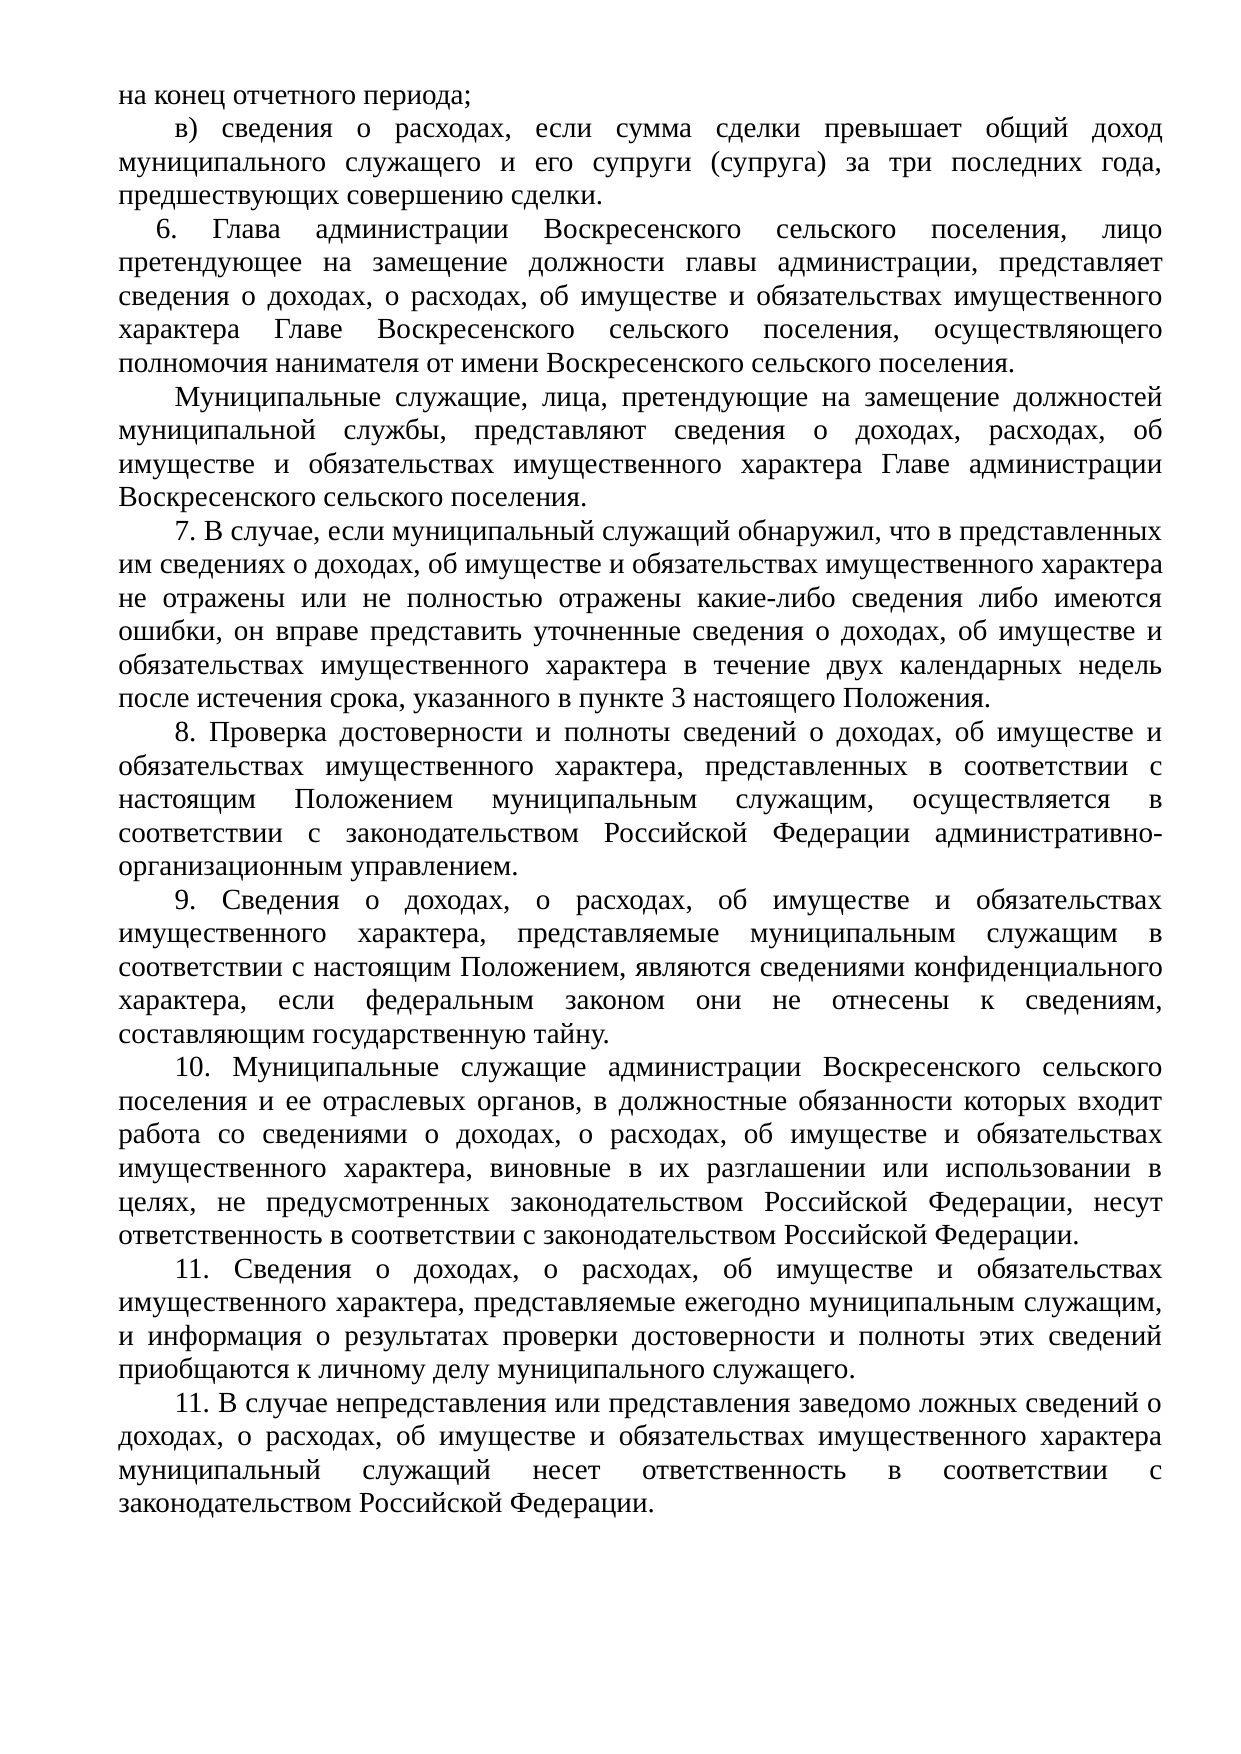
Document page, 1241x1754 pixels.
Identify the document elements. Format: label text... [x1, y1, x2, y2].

text 11. В случае непредставления или представления заведомо ложных сведений о доходах, о расходах, об имуществе и обязательствах имущественного характера муниципальный служащий несет ответственность в соответствии с законодательством Российской Федерации. [118, 1385, 1163, 1519]
text 10. Муниципальные служащие администрации Воскресенского сельского поселения и ее отраслевых органов, в должностные обязанности которых входит работа со сведениями о доходах, о расходах, об имуществе и обязательствах имущественного характера, виновные в их разглашении или использовании в целях, не предусмотренных законодательством Российской Федерации, несут ответственность в соответствии с законодательством Российской Федерации. [118, 1049, 1163, 1251]
text 7. В случае, если муниципальный служащий обнаружил, что в представленных им сведениях о доходах, об имуществе и обязательствах имущественного характера не отражены или не полностью отражены какие-либо сведения либо имеются ошибки, он вправе представить уточненные сведения о доходах, об имуществе и обязательствах имущественного характера в течение двух календарных недель после истечения срока, указанного в пункте 3 настоящего Положения. [118, 513, 1163, 714]
text на конец отчетного периода; [118, 77, 1163, 110]
text Муниципальные служащие, лица, претендующие на замещение должностей муниципальной службы, представляют сведения о доходах, расходах, об имуществе и обязательствах имущественного характера Главе администрации Воскресенского сельского поселения. [118, 379, 1163, 513]
text 11. Сведения о доходах, о расходах, об имуществе и обязательствах имущественного характера, представляемые ежегодно муниципальным служащим, и информация о результатах проверки достоверности и полноты этих сведений приобщаются к личному делу муниципального служащего. [118, 1251, 1163, 1385]
text 8. Проверка достоверности и полноты сведений о доходах, об имуществе и обязательствах имущественного характера, представленных в соответствии с настоящим Положением муниципальным служащим, осуществляется в соответствии с законодательством Российской Федерации административно-организационным управлением. [118, 714, 1163, 882]
text 6. Глава администрации Воскресенского сельского поселения, лицо претендующее на замещение должности главы администрации, представляет сведения о доходах, о расходах, об имуществе и обязательствах имущественного характера Главе Воскресенского сельского поселения, осуществляющего полномочия нанимателя от имени Воскресенского сельского поселения. [118, 211, 1163, 379]
text в) сведения о расходах, если сумма сделки превышает общий доход муниципального служащего и его супруги (супруга) за три последних года, предшествующих совершению сделки. [118, 110, 1163, 211]
text 9. Сведения о доходах, о расходах, об имуществе и обязательствах имущественного характера, представляемые муниципальным служащим в соответствии с настоящим Положением, являются сведениями конфиденциального характера, если федеральным законом они не отнесены к сведениям, составляющим государственную тайну. [118, 882, 1163, 1049]
